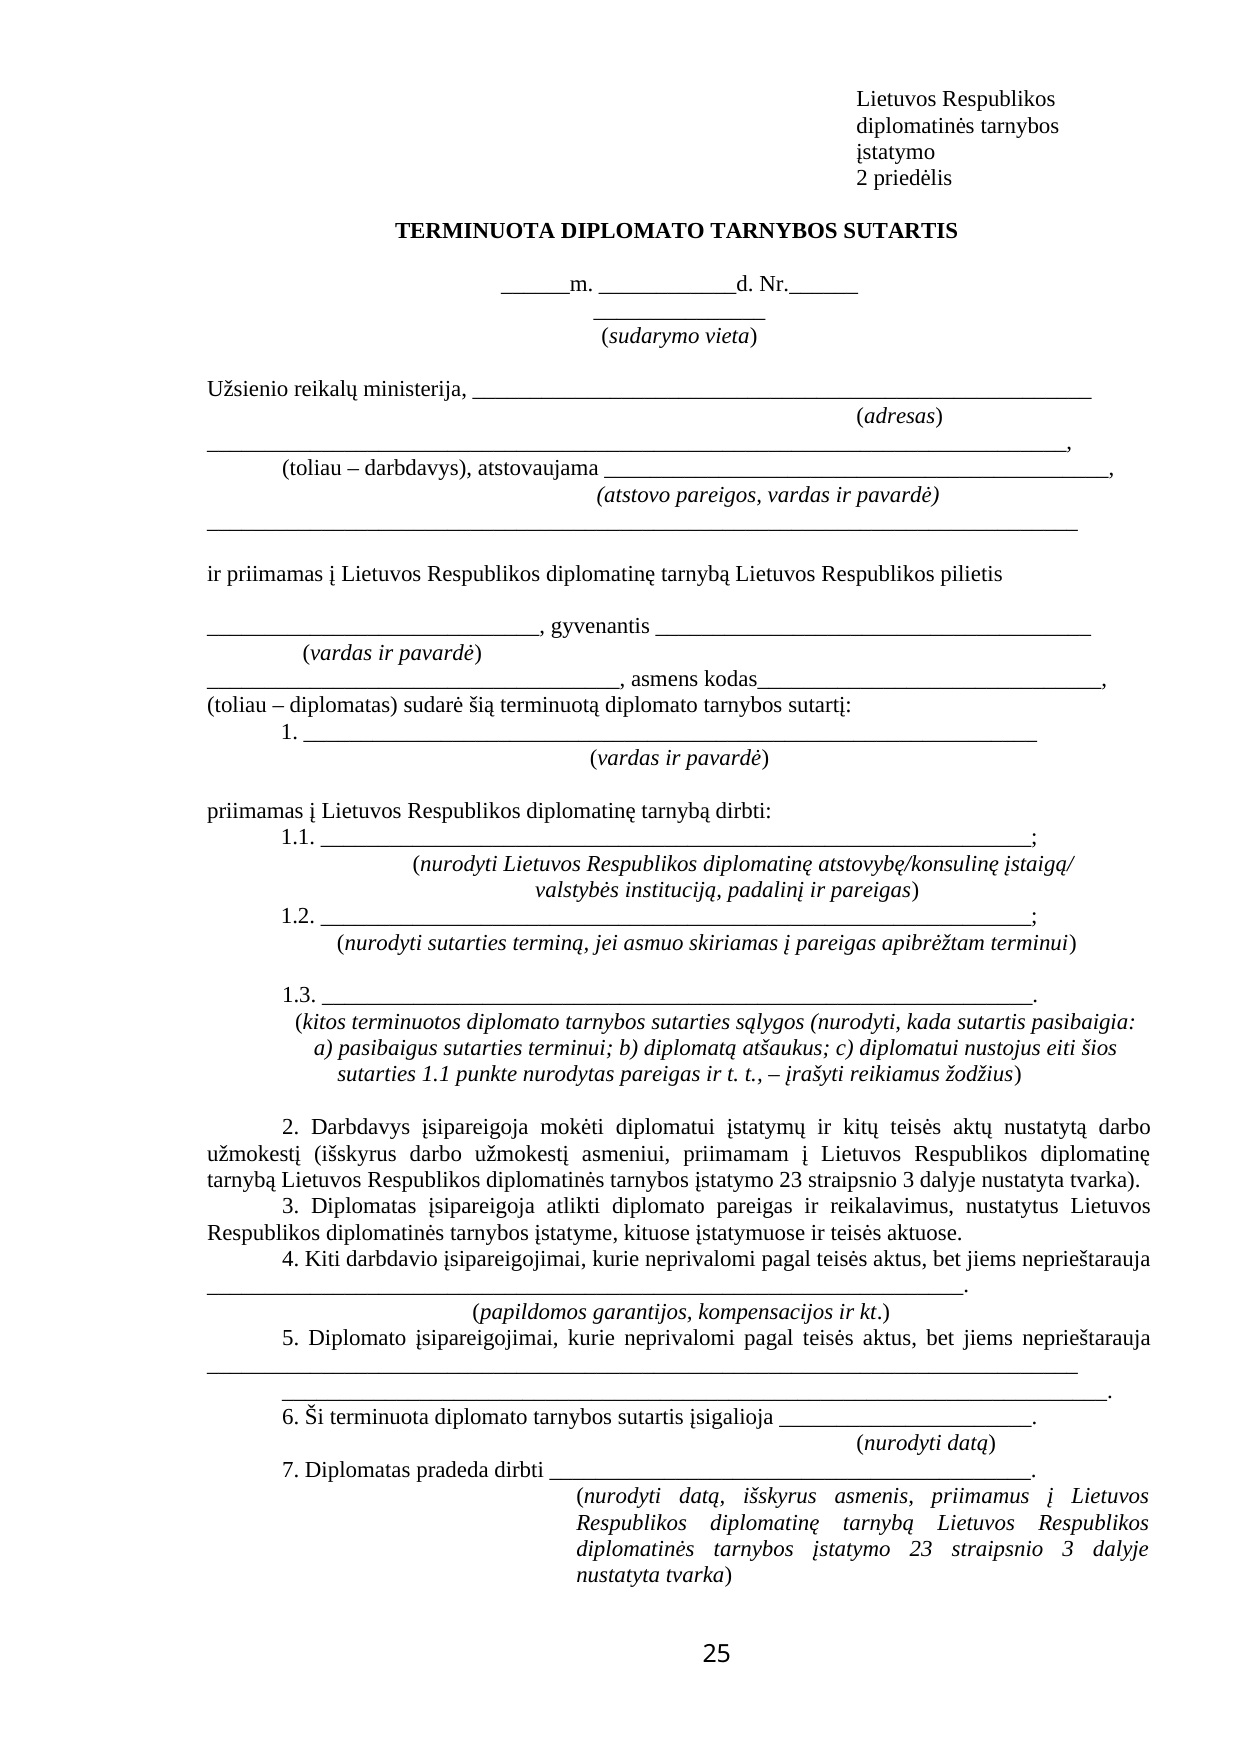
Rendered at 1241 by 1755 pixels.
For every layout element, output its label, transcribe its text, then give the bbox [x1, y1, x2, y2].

text (adresas) [207, 402, 1152, 428]
text 2 priedėlis [207, 164, 1152, 191]
text TERMINUOTA DIPLOMATO TARNYBOS SUTARTIS [207, 217, 1152, 243]
text ______m. ____________d. Nr.______ [207, 270, 1152, 296]
text valstybės instituciją, padalinį ir pareigas) [207, 876, 1152, 902]
text (nurodyti sutarties terminą, jei asmuo skiriamas į pareigas apibrėžtam terminui) [207, 929, 1152, 955]
text (toliau – diplomatas) sudarė šią terminuotą diplomato tarnybos sutartį: [207, 692, 1152, 718]
text 7. Diplomatas pradeda dirbti __________________________________________. [207, 1456, 1152, 1482]
text (toliau – darbdavys), atstovaujama ____________________________________________, (atstovo pareigos, vardas ir pavardė) [207, 454, 1152, 507]
text (nurodyti datą, išskyrus asmenis, priimamus į Lietuvos Respublikos diplomatinę tarnybą Lietuvos Respublikos diplomatinės tarnybos įstatymo 23 straipsnio 3 dalyje nustatyta tvarka) [576, 1482, 1152, 1588]
text priimamas į Lietuvos Respublikos diplomatinę tarnybą dirbti: [207, 797, 1152, 823]
text 2. Darbdavys įsipareigoja mokėti diplomatui įstatymų ir kitų teisės aktų nustatytą darbo užmokestį (išskyrus darbo užmokestį asmeniui, priimamam į Lietuvos Respublikos diplomatinę tarnybą Lietuvos Respublikos diplomatinės tarnybos įstatymo 23 straipsnio 3 dalyje nustatyta tvarka). [207, 1113, 1152, 1192]
text 1. ________________________________________________________________ [207, 718, 1152, 744]
text ________________________________________________________________________. [207, 1377, 1152, 1403]
text 1.3. ______________________________________________________________. [207, 981, 1152, 1008]
text (nurodyti datą) [207, 1429, 1152, 1456]
text ____________________________________, asmens kodas______________________________, [207, 665, 1152, 692]
text 4. Kiti darbdavio įsipareigojimai, kurie neprivalomi pagal teisės aktus, bet jiems neprieštarauja __________________________________________________________________. [207, 1245, 1152, 1298]
text 3. Diplomatas įsipareigoja atlikti diplomato pareigas ir reikalavimus, nustatytus Lietuvos Respublikos diplomatinės tarnybos įstatyme, kituose įstatymuose ir teisės aktuose. [207, 1192, 1152, 1245]
text a) pasibaigus sutarties terminui; b) diplomatą atšaukus; c) diplomatui nustojus eiti šios sutarties 1.1 punkte nurodytas pareigas ir t. t., – įrašyti reikiamus žodžius) [207, 1034, 1152, 1087]
text _______________ [207, 296, 1152, 323]
text 1.2. ______________________________________________________________; [207, 902, 1152, 929]
text Lietuvos Respublikos [726, 85, 1152, 112]
text 6. Ši terminuota diplomato tarnybos sutartis įsigalioja ______________________. [207, 1403, 1152, 1429]
text ir priimamas į Lietuvos Respublikos diplomatinę tarnybą Lietuvos Respublikos pilietis [207, 560, 1152, 586]
text ____________________________________________________________________________ [207, 507, 1152, 533]
text (vardas ir pavardė) [207, 639, 1152, 665]
text įstatymo [207, 138, 1152, 164]
text (papildomos garantijos, kompensacijos ir kt.) [207, 1298, 1152, 1324]
text Užsienio reikalų ministerija, ______________________________________________________ [207, 375, 1152, 402]
text (sudarymo vieta) [207, 323, 1152, 349]
text (kitos terminuotos diplomato tarnybos sutarties sąlygos (nurodyti, kada sutartis pasibaigia: [207, 1008, 1152, 1034]
text diplomatinės tarnybos [207, 112, 1152, 138]
text _____________________________, gyvenantis ______________________________________ [207, 612, 1152, 639]
text ___________________________________________________________________________, [207, 428, 1152, 454]
text (nurodyti Lietuvos Respublikos diplomatinę atstovybę/konsulinę įstaigą/ [207, 850, 1152, 876]
text 1.1. ______________________________________________________________; [207, 823, 1152, 850]
text (vardas ir pavardė) [207, 744, 1152, 771]
text 5. Diplomato įsipareigojimai, kurie neprivalomi pagal teisės aktus, bet jiems neprieštarauja ____________________________________________________________________________ [207, 1324, 1152, 1377]
